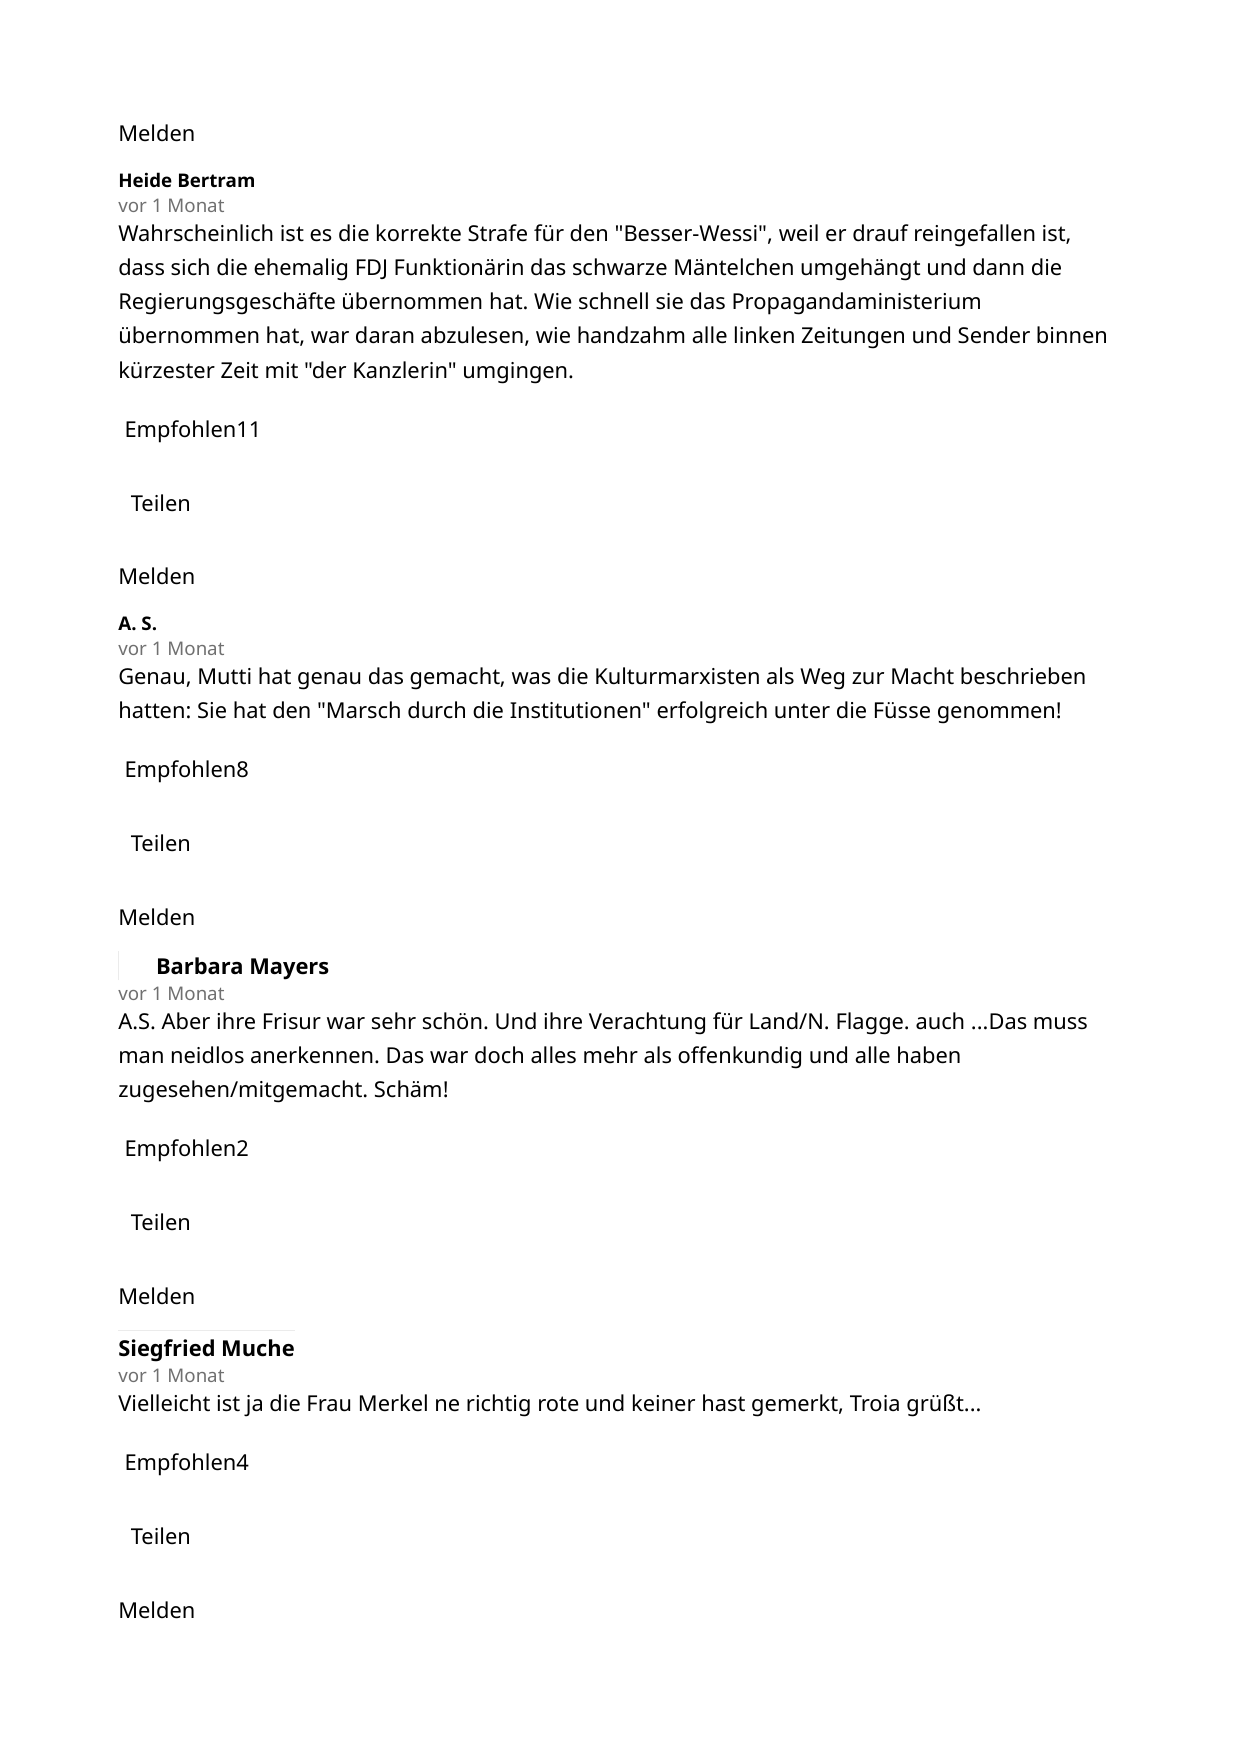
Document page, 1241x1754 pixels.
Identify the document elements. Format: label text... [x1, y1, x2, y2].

text Melden [118, 118, 1122, 148]
text Teilen [131, 828, 1122, 858]
text Teilen [131, 487, 1122, 517]
text Empfohlen2 [124, 1133, 1122, 1163]
text Empfohlen4 [124, 1447, 1122, 1477]
text Siegfried Muche [118, 1330, 1109, 1362]
text Melden [118, 1281, 1122, 1311]
text vor 1 Monat [118, 192, 1122, 218]
text Barbara Mayers [119, 951, 1109, 980]
text Melden [118, 1595, 1122, 1624]
text Wahrscheinlich ist es die korrekte Strafe für den "Besser-Wessi", weil er drauf reingefallen ist, dass sich die ehemalig FDJ Funktionärin das schwarze Mäntelchen umgehängt und dann die Regierungsgeschäfte übernommen hat. Wie schnell sie das Propagandaministerium übernommen hat, war daran abzulesen, wie handzahm alle linken Zeitungen und Sender binnen kürzester Zeit mit "der Kanzlerin" umgingen. [118, 218, 1122, 384]
text Heide Bertram [118, 167, 1109, 192]
text Empfohlen11 [124, 414, 1122, 443]
text Melden [118, 902, 1122, 932]
text Genau, Mutti hat genau das gemacht, was die Kulturmarxisten als Weg zur Macht beschrieben hatten: Sie hat den "Marsch durch die Institutionen" erfolgreich unter die Füsse genommen! [118, 661, 1122, 725]
text Teilen [131, 1207, 1122, 1237]
text Melden [118, 561, 1122, 591]
text Vielleicht ist ja die Frau Merkel ne richtig rote und keiner hast gemerkt, Troia grüßt... [118, 1388, 1122, 1418]
text A.S. Aber ihre Frisur war sehr schön. Und ihre Verachtung für Land/N. Flagge. auch ...Das muss man neidlos anerkennen. Das war doch alles mehr als offenkundig und alle haben zugesehen/mitgemacht. Schäm! [118, 1006, 1122, 1104]
text vor 1 Monat [118, 636, 1122, 661]
text A. S. [118, 610, 1109, 636]
text vor 1 Monat [118, 980, 1122, 1006]
text Teilen [131, 1521, 1122, 1551]
text vor 1 Monat [118, 1362, 1122, 1388]
text Empfohlen8 [124, 754, 1122, 784]
